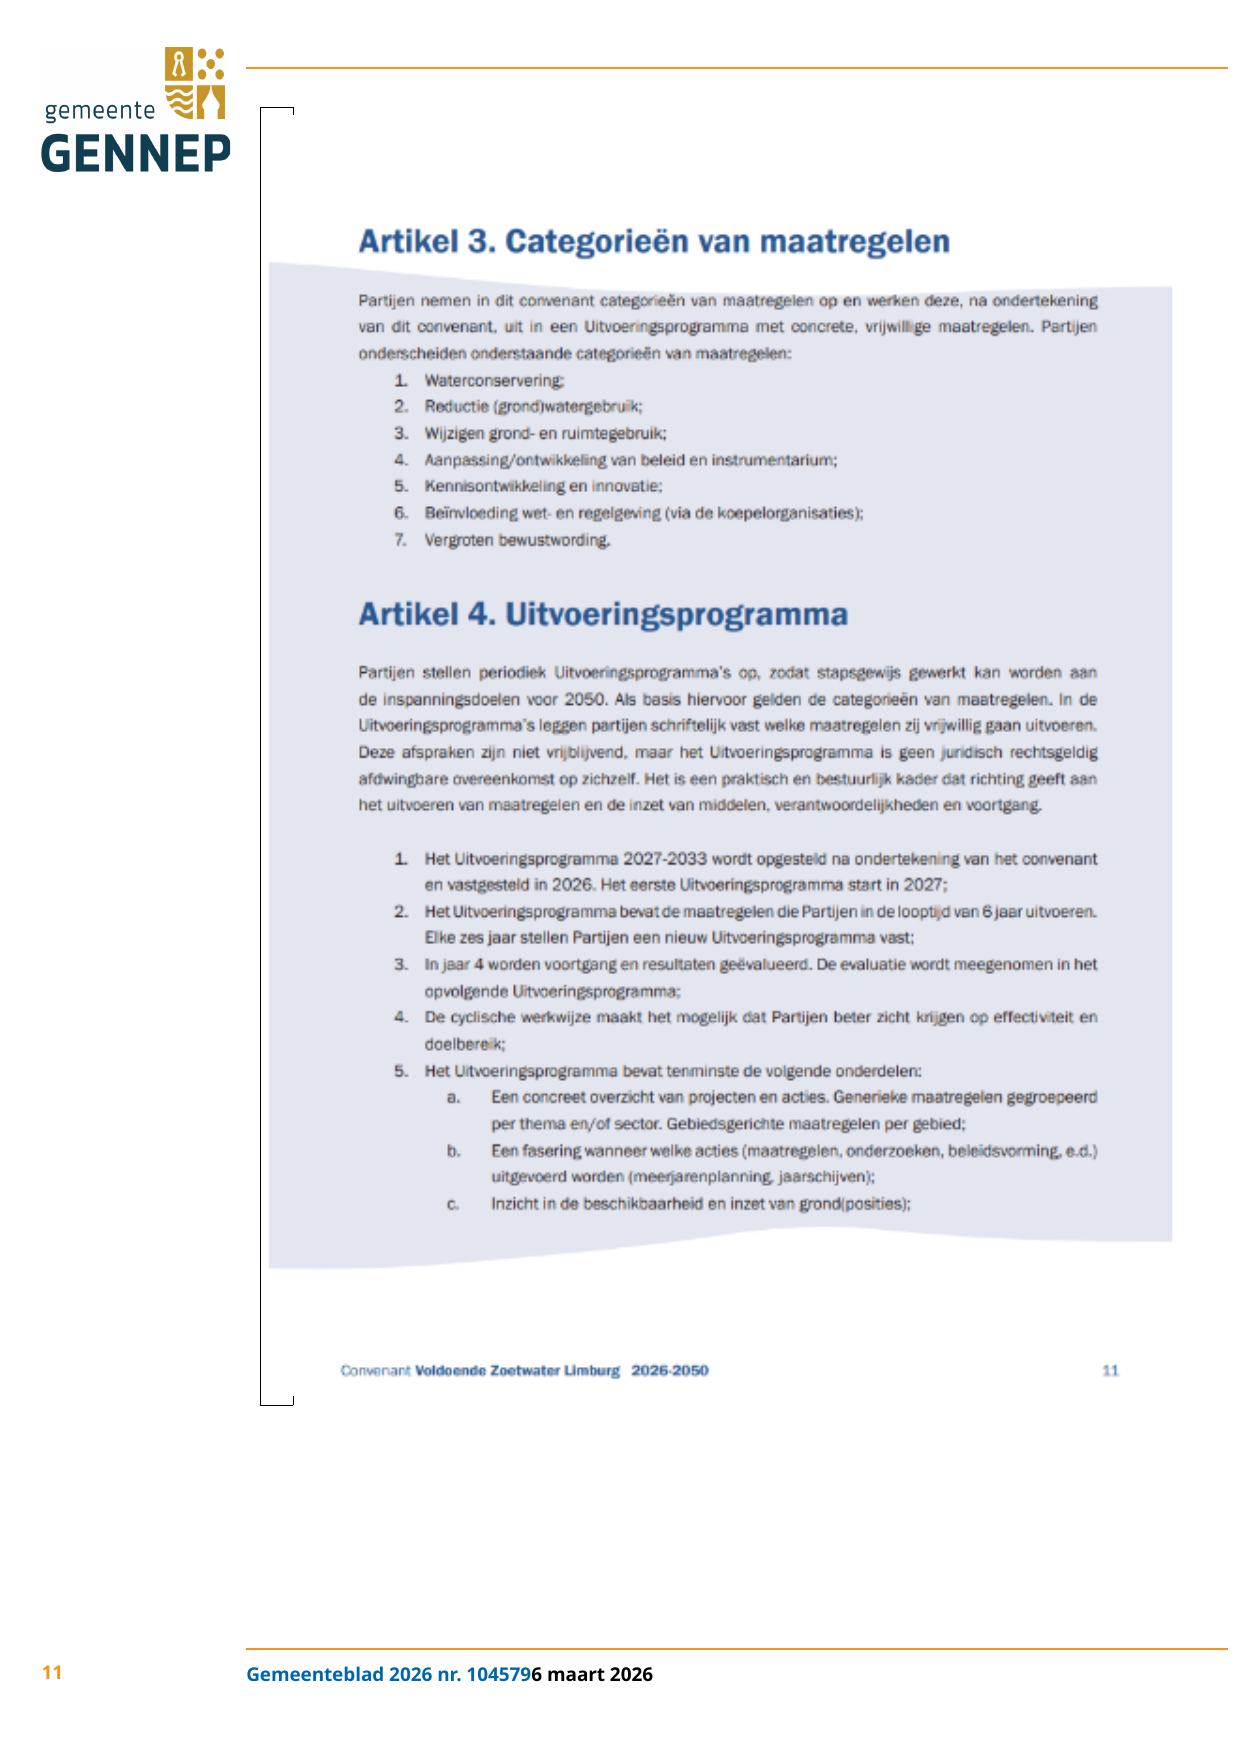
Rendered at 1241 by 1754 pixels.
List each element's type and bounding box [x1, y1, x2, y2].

picture [268, 115, 1173, 1396]
picture [41, 47, 231, 172]
